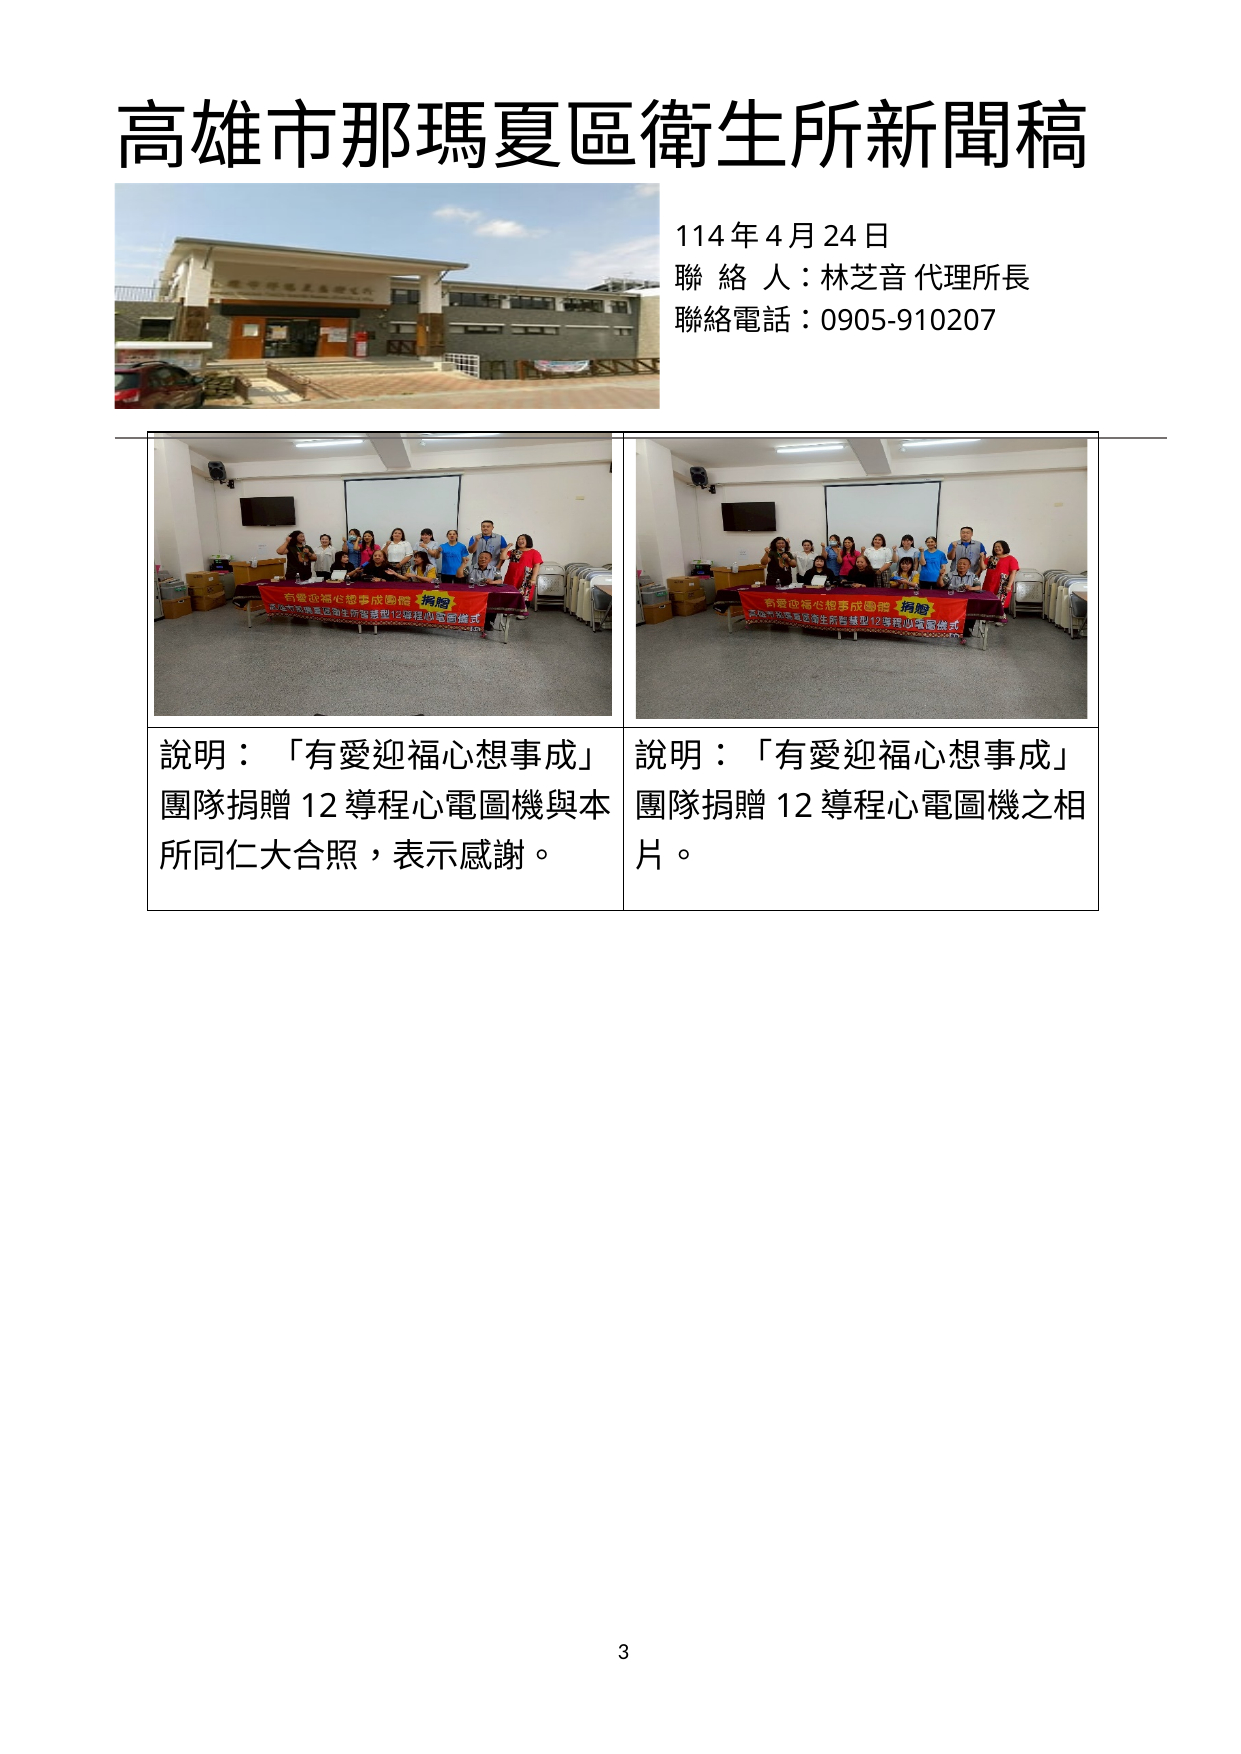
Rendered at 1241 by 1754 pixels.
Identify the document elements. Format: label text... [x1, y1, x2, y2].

table_cell 說明： 「有愛迎福心想事成」團隊捐贈12導程心電圖機與本所同仁大合照，表示感謝。 [148, 728, 623, 910]
table_cell 說明：「有愛迎福心想事成」團隊捐贈12導程心電圖機之相片。 [624, 728, 1098, 910]
table_cell [148, 433, 623, 727]
table_cell [624, 433, 1098, 727]
picture [114, 183, 660, 409]
